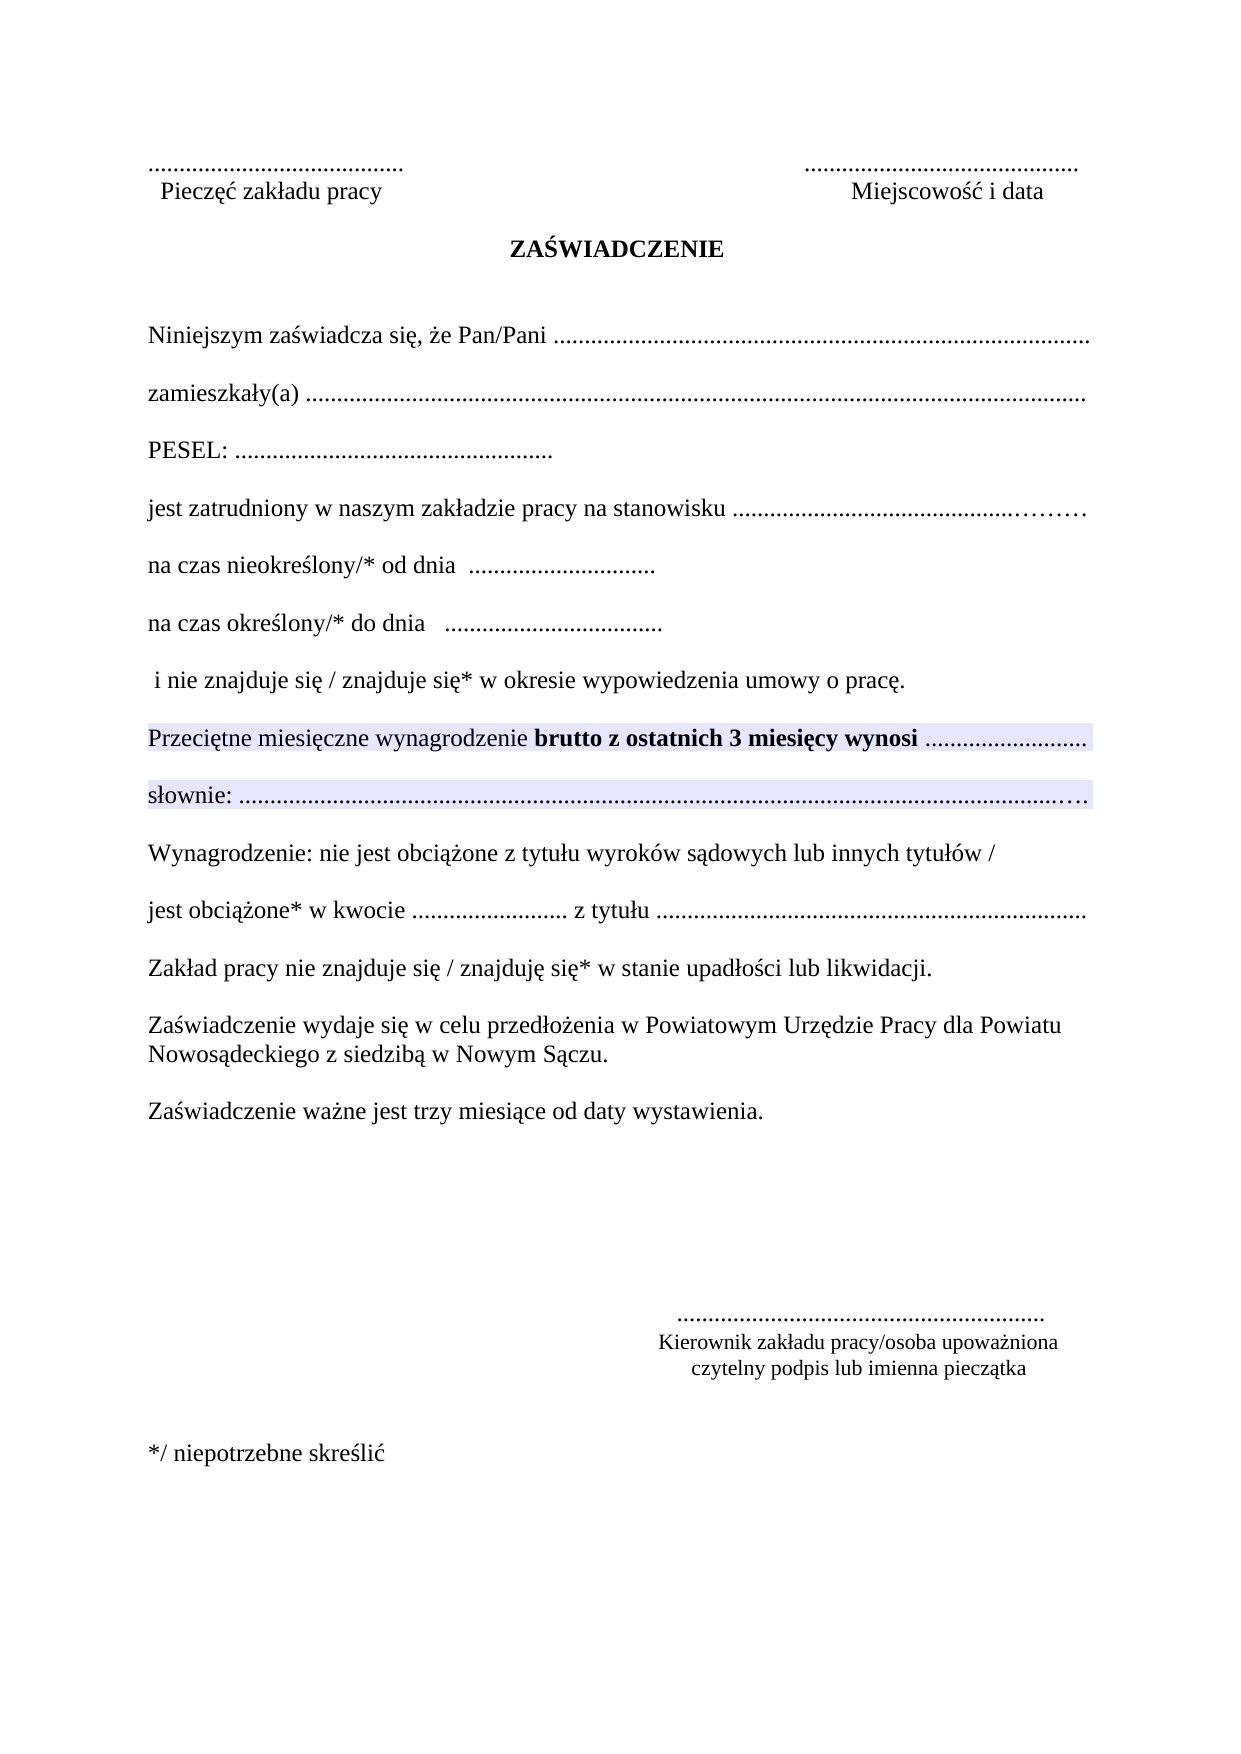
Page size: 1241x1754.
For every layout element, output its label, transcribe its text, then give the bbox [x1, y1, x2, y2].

text Zaświadczenie wydaje się w celu przedłożenia w Powiatowym Urzędzie Pracy dla Powiatu Nowosądeckiego z siedzibą w Nowym Sączu. [148, 1010, 1093, 1068]
text Przeciętne miesięczne wynagrodzenie brutto z ostatnich 3 miesięcy wynosi .......................... [148, 723, 1093, 751]
text i nie znajduje się / znajduje się* w okresie wypowiedzenia umowy o pracę. [148, 665, 1093, 694]
text zamieszkały(a) ............................................................................................................................. [148, 378, 1093, 406]
text Niniejszym zaświadcza się, że Pan/Pani ...................................................................................... [148, 320, 1093, 349]
text Zaświadczenie ważne jest trzy miesiące od daty wystawienia. [148, 1096, 1093, 1125]
text ......................................... ............................................ [148, 148, 1093, 176]
text jest zatrudniony w naszym zakładzie pracy na stanowisku .............................................……… [148, 493, 1093, 521]
text na czas określony/* do dnia ................................... [148, 608, 1093, 636]
text na czas nieokreślony/* od dnia .............................. [148, 550, 1093, 579]
text Wynagrodzenie: nie jest obciążone z tytułu wyroków sądowych lub innych tytułów / [148, 838, 1093, 866]
text */ niepotrzebne skreślić [148, 1438, 1093, 1467]
text PESEL: ................................................... [148, 435, 1093, 464]
text Zakład pracy nie znajduje się / znajduję się* w stanie upadłości lub likwidacji. [148, 953, 1093, 981]
text Kierownik zakładu pracy/osoba upoważniona [148, 1326, 1093, 1355]
text czytelny podpis lub imienna pieczątka [148, 1355, 1093, 1380]
text ........................................................... [148, 1298, 1093, 1326]
text jest obciążone* w kwocie ......................... z tytułu ..................................................................... [148, 895, 1093, 924]
subtitle ZAŚWIADCZENIE [148, 234, 1093, 263]
text Pieczęć zakładu pracy Miejscowość i data [148, 176, 1093, 205]
text słownie: ...................................................................................................................................…. [148, 780, 1093, 809]
